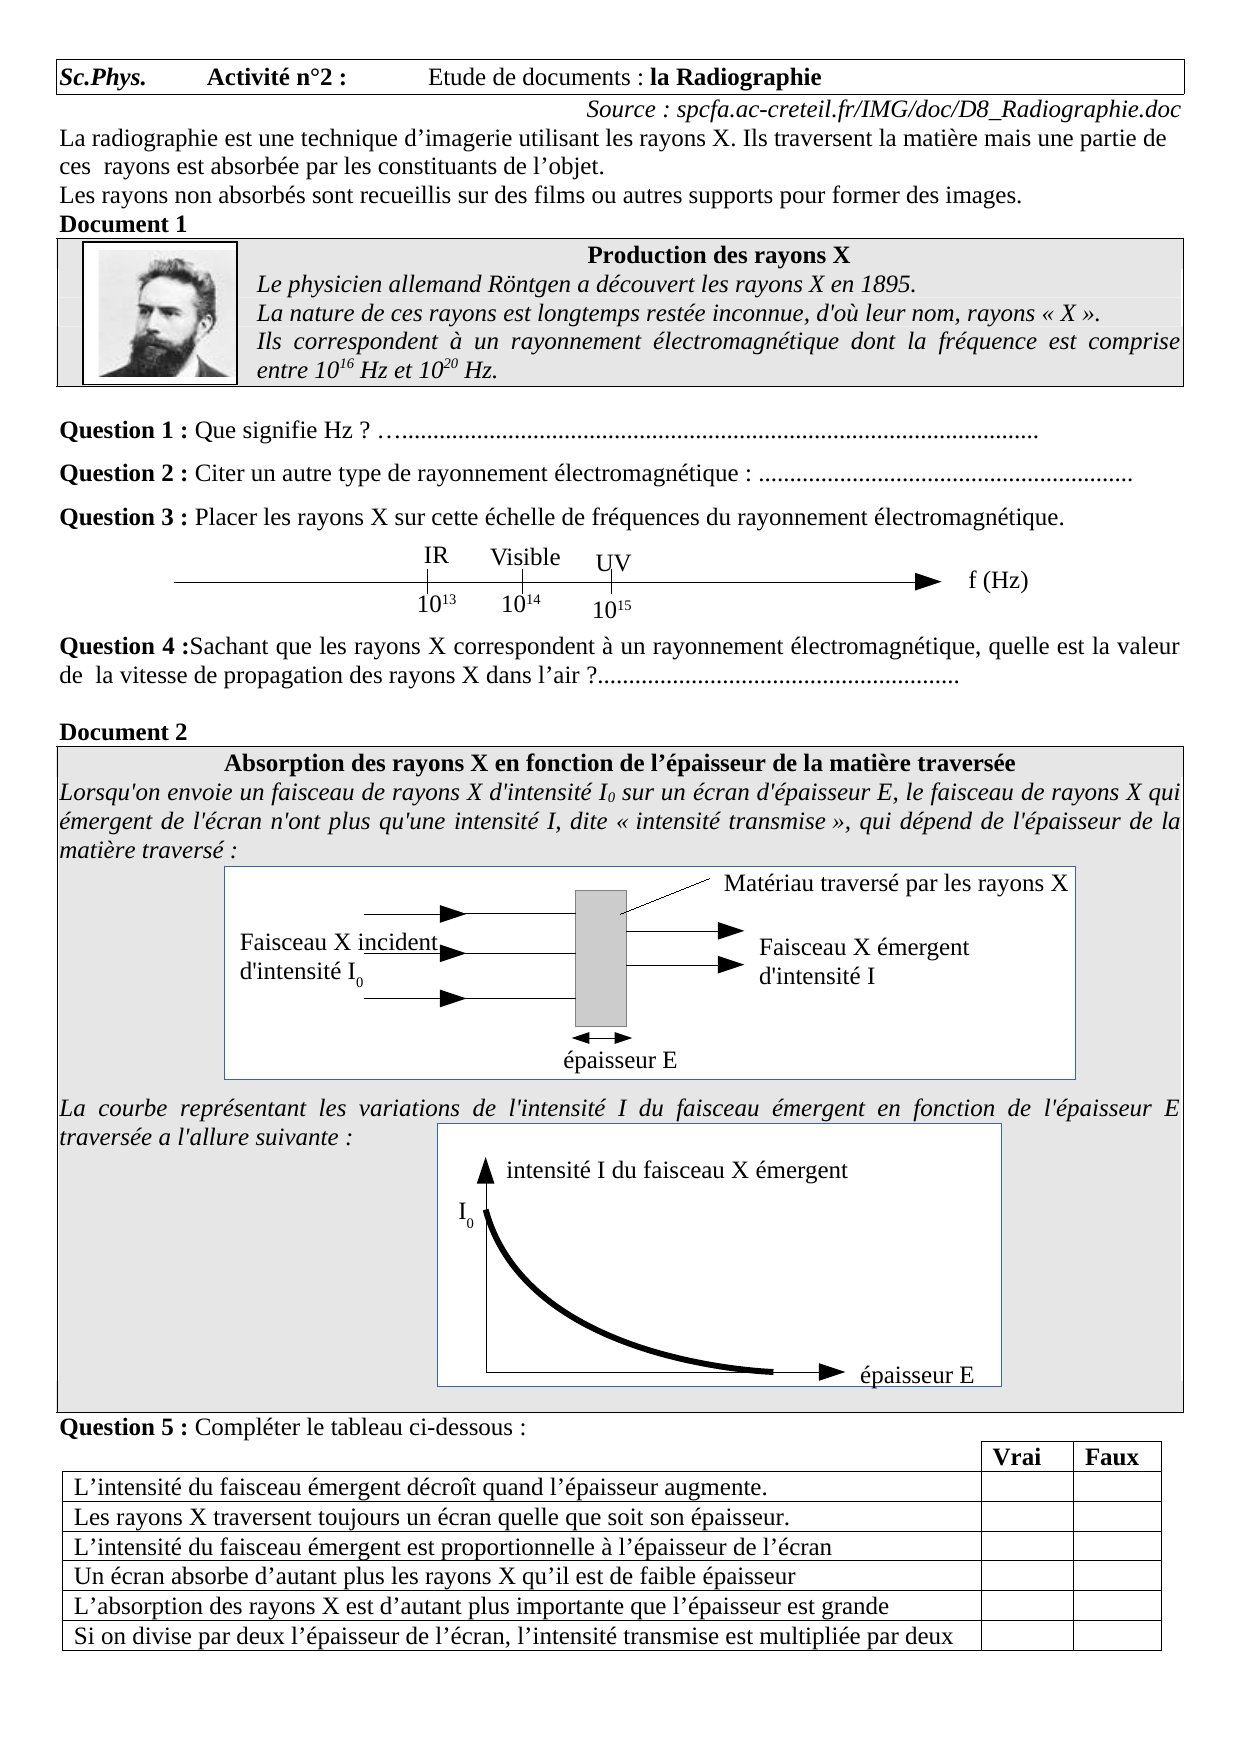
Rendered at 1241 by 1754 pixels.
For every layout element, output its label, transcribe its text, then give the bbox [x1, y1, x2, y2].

table_header Vrai [982, 1442, 1073, 1471]
text Ils correspondent à un rayonnement électromagnétique dont la fréquence est comprise entre 1016 Hz et 1020 Hz. [83, 324, 1183, 386]
table_cell [1074, 1621, 1161, 1650]
table_cell [1074, 1472, 1161, 1501]
table_cell [982, 1591, 1073, 1620]
table_cell [982, 1561, 1073, 1590]
table_cell [982, 1472, 1073, 1501]
table_header Faux [1074, 1442, 1161, 1471]
table_header [63, 1441, 981, 1471]
text Question 1 : Que signifie Hz ? …...................................................................................................... [59, 415, 1181, 444]
table_cell [1074, 1561, 1161, 1590]
table_cell [982, 1532, 1073, 1560]
text Les rayons non absorbés sont recueillis sur des films ou autres supports pour former des images. [59, 180, 1181, 209]
text Le physicien allemand Röntgen a découvert les rayons X en 1895. [238, 269, 1181, 298]
text Question 2 : Citer un autre type de rayonnement électromagnétique : ............................................................ [59, 458, 1181, 487]
table_cell L’intensité du faisceau émergent décroît quand l’épaisseur augmente. [63, 1472, 981, 1501]
text La nature de ces rayons est longtemps restée inconnue, d'où leur nom, rayons « X ». [238, 298, 1181, 324]
text Absorption des rayons X en fonction de l’épaisseur de la matière traversée [58, 747, 1183, 777]
text Production des rayons X [58, 239, 1183, 269]
text Lorsqu'on envoie un faisceau de rayons X d'intensité I0 sur un écran d'épaisseur E, le faisceau de rayons X qui émergent de l'écran n'ont plus qu'une intensité I, dite « intensité transmise », qui dépend de l'épaisseur de la matière traversé : [59, 777, 1181, 863]
table_cell Un écran absorbe d’autant plus les rayons X qu’il est de faible épaisseur [63, 1561, 981, 1590]
table_cell [1074, 1502, 1161, 1531]
text Source : spcfa.ac-creteil.fr/IMG/doc/D8_Radiographie.doc [59, 95, 1181, 123]
text Document 1 [59, 209, 1181, 238]
table_cell Si on divise par deux l’épaisseur de l’écran, l’intensité transmise est multipliée par deux [63, 1621, 981, 1650]
text La radiographie est une technique d’imagerie utilisant les rayons X. Ils traversent la matière mais une partie de ces rayons est absorbée par les constituants de l’objet. [59, 123, 1181, 180]
table_cell [1074, 1532, 1161, 1560]
table_cell [1074, 1591, 1161, 1620]
table_cell Les rayons X traversent toujours un écran quelle que soit son épaisseur. [63, 1502, 981, 1531]
text Document 2 [59, 717, 1181, 746]
text Question 4 :Sachant que les rayons X correspondent à un rayonnement électromagnétique, quelle est la valeur de la vitesse de propagation des rayons X dans l’air ?.......................................................... [59, 631, 1181, 688]
table_cell [982, 1502, 1073, 1531]
table_cell L’absorption des rayons X est d’autant plus importante que l’épaisseur est grande [63, 1591, 981, 1620]
table_cell L’intensité du faisceau émergent est proportionnelle à l’épaisseur de l’écran [63, 1532, 981, 1560]
text Sc.Phys. Activité n°2 : Etude de documents : la Radiographie [57, 60, 1184, 94]
text Question 5 : Compléter le tableau ci-dessous : [59, 1413, 1181, 1441]
picture [98, 250, 236, 377]
text Question 3 : Placer les rayons X sur cette échelle de fréquences du rayonnement électromagnétique. [59, 502, 1181, 530]
table_cell [982, 1621, 1073, 1650]
text La courbe représentant les variations de l'intensité I du faisceau émergent en fonction de l'épaisseur E traversée a l'allure suivante : [59, 1093, 1181, 1151]
